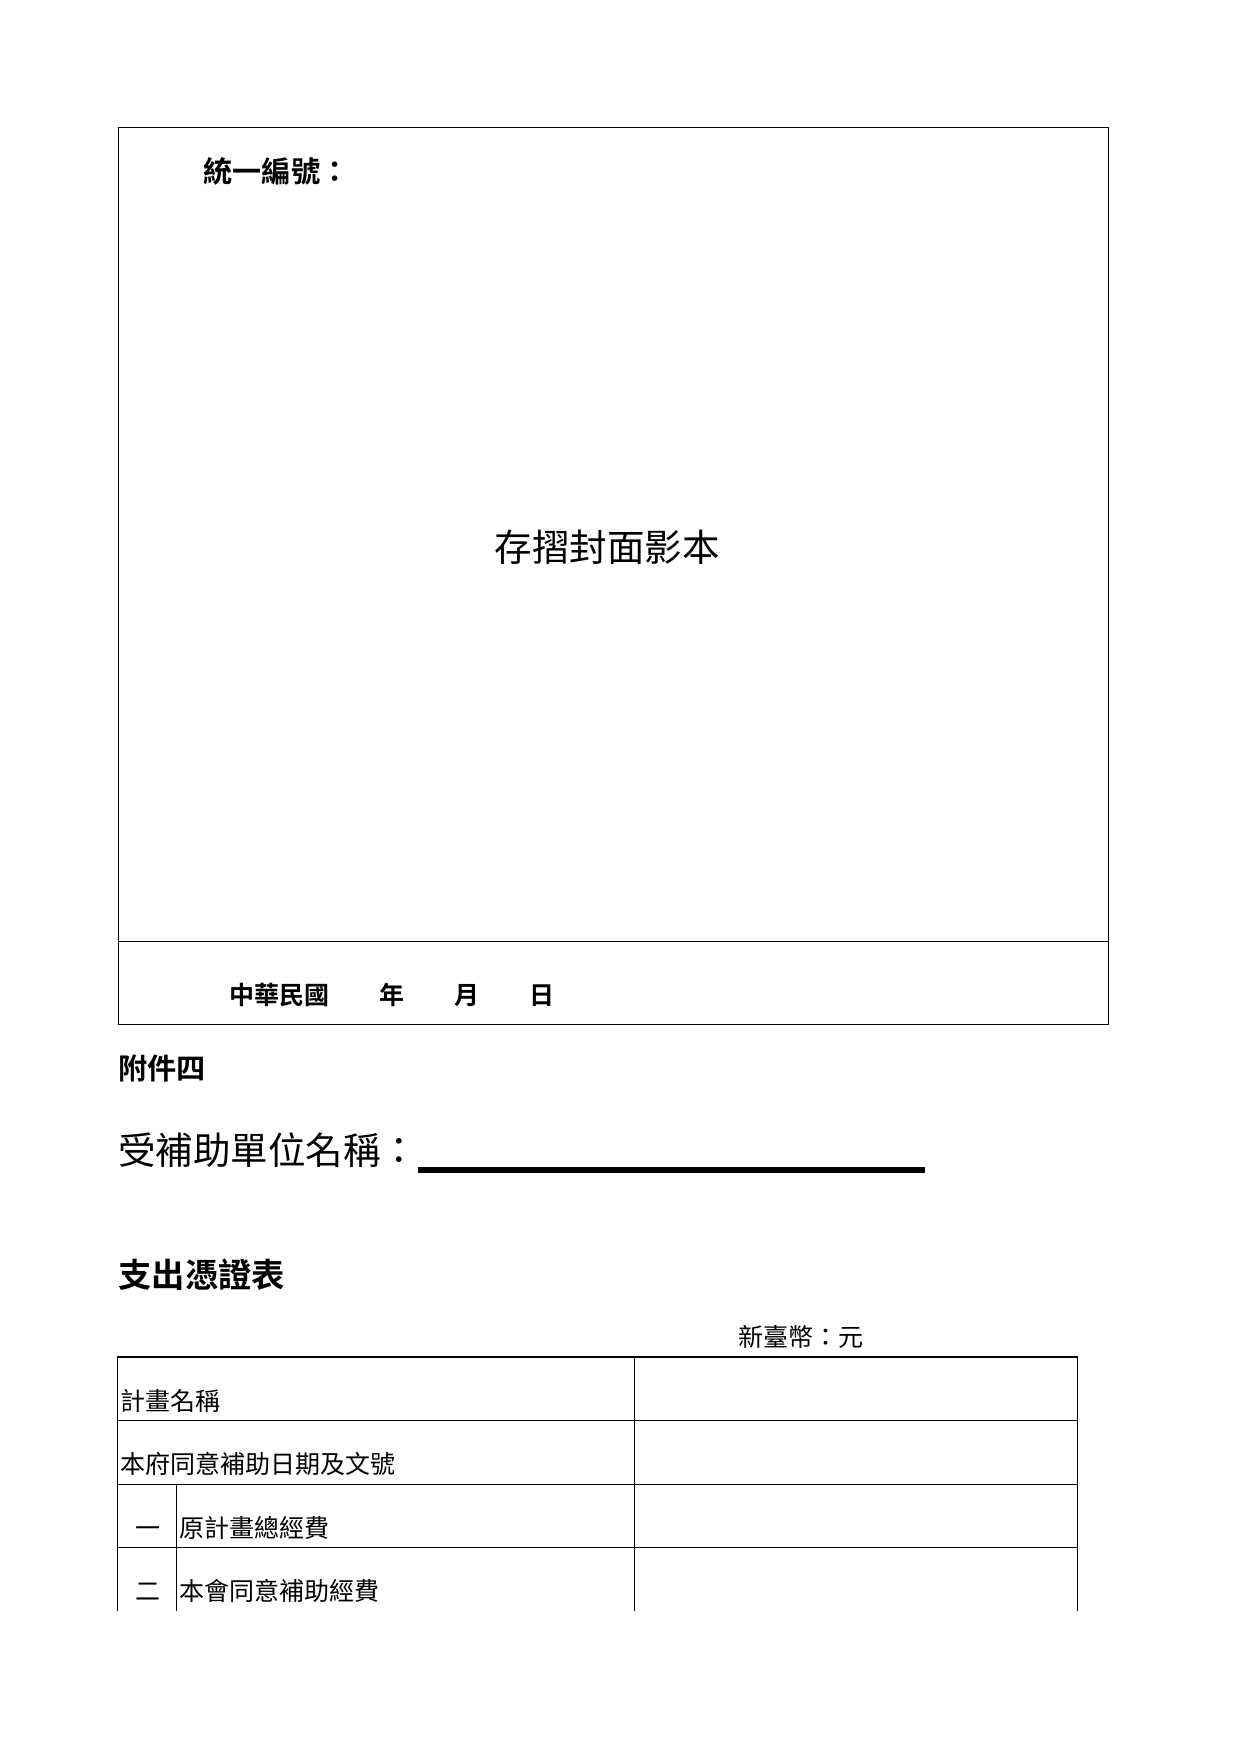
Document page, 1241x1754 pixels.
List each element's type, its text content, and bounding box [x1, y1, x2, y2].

table_cell 一 [118, 1485, 176, 1547]
table_cell [635, 1485, 1077, 1547]
table_cell 本府同意補助日期及文號 [118, 1421, 634, 1483]
table_cell [635, 1548, 1077, 1611]
table_cell [635, 1421, 1077, 1483]
table_cell 本會同意補助經費 [177, 1548, 634, 1611]
text 附件四 [118, 1025, 1122, 1088]
text 受補助單位名稱： [118, 1106, 1122, 1169]
table_cell 二 [118, 1548, 176, 1611]
table_header [635, 1358, 1077, 1420]
text 支出憑證表 [118, 1231, 1078, 1294]
text 新臺幣：元 [118, 1294, 1078, 1356]
table_cell 中華民國 年 月 日 [119, 942, 1108, 1024]
table_cell 原計畫總經費 [177, 1485, 634, 1547]
table_header 計畫名稱 [118, 1358, 634, 1420]
table_cell 統一編號： 存摺封面影本 [119, 128, 1108, 941]
